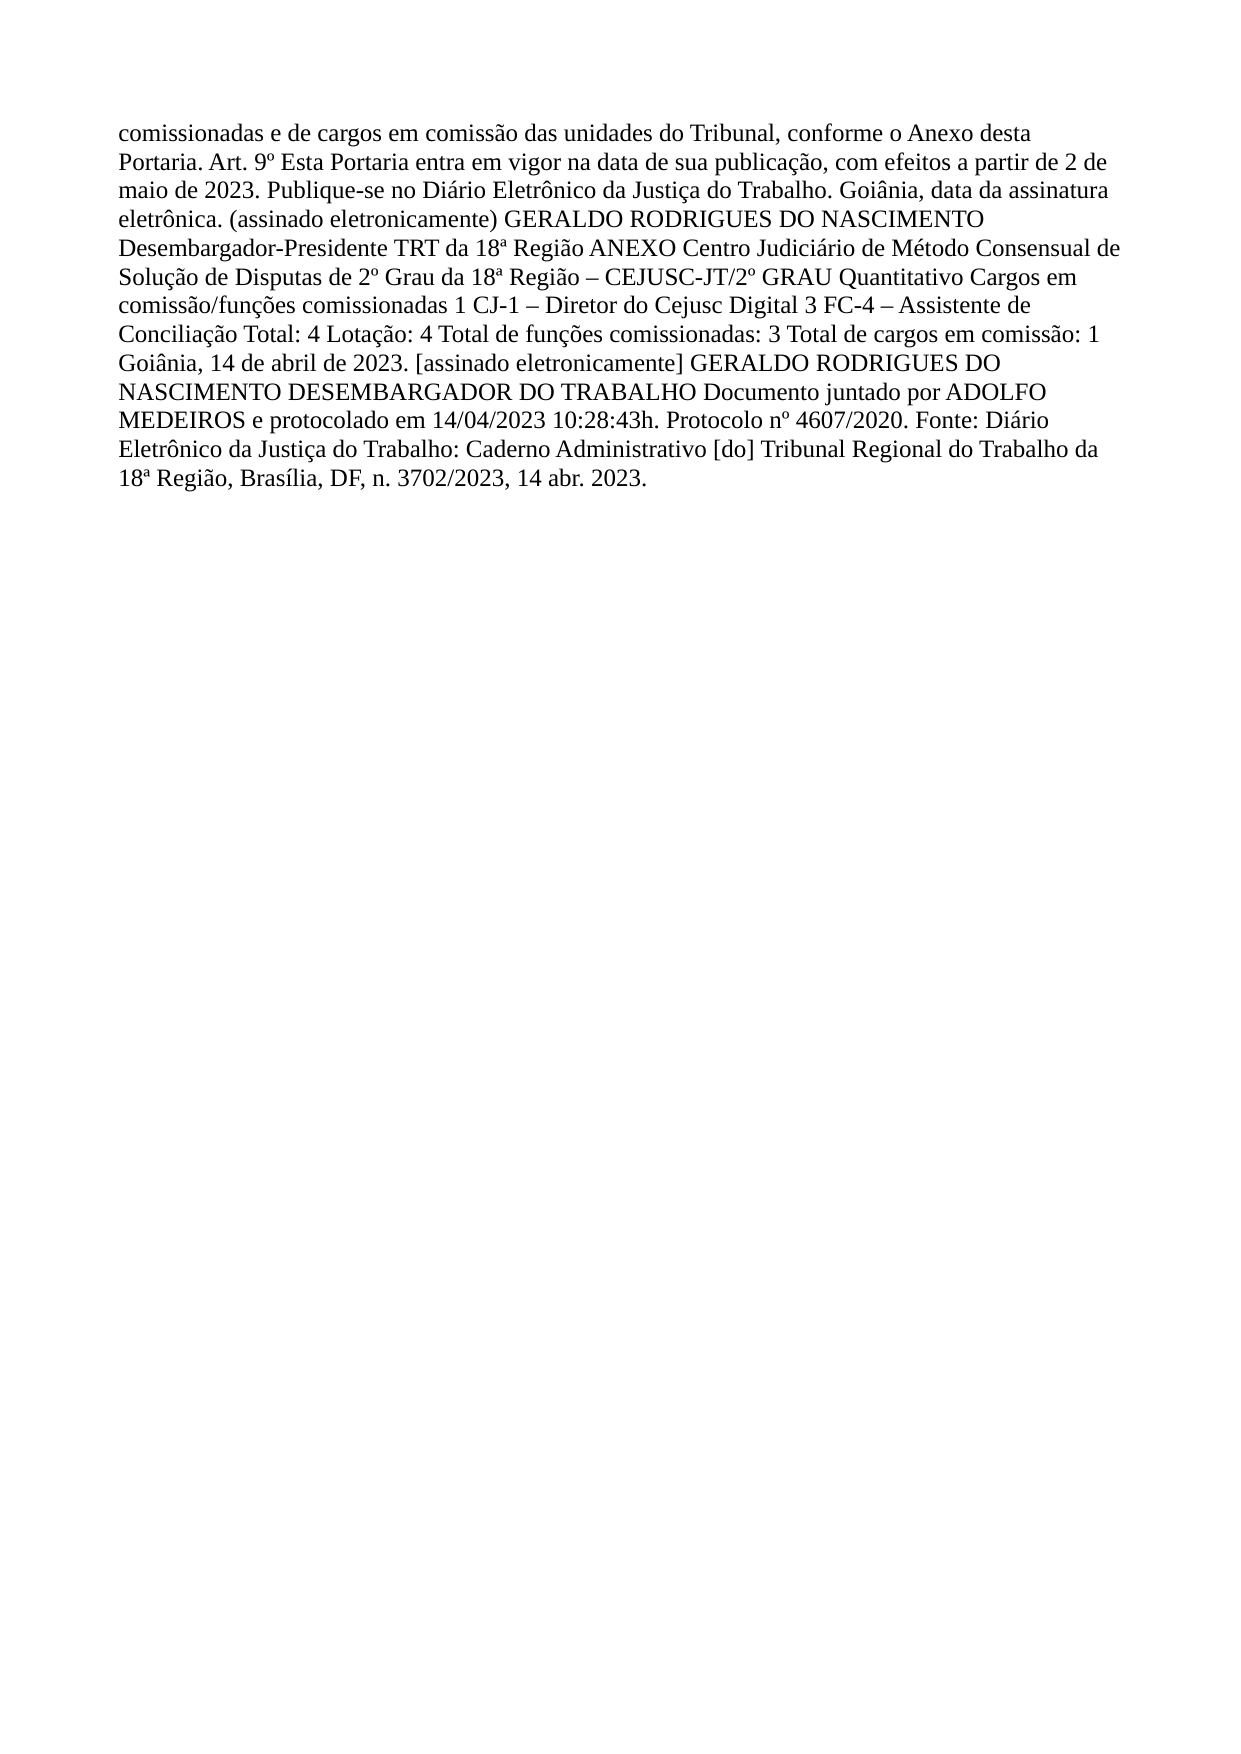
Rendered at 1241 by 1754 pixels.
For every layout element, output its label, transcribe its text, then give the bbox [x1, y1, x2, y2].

text comissionadas e de cargos em comissão das unidades do Tribunal, conforme o Anexo desta Portaria. Art. 9º Esta Portaria entra em vigor na data de sua publicação, com efeitos a partir de 2 de maio de 2023. Publique-se no Diário Eletrônico da Justiça do Trabalho. Goiânia, data da assinatura eletrônica. (assinado eletronicamente) GERALDO RODRIGUES DO NASCIMENTO Desembargador-Presidente TRT da 18ª Região ANEXO Centro Judiciário de Método Consensual de Solução de Disputas de 2º Grau da 18ª Região – CEJUSC-JT/2º GRAU Quantitativo Cargos em comissão/funções comissionadas 1 CJ-1 – Diretor do Cejusc Digital 3 FC-4 – Assistente de Conciliação Total: 4 Lotação: 4 Total de funções comissionadas: 3 Total de cargos em comissão: 1 Goiânia, 14 de abril de 2023. [assinado eletronicamente] GERALDO RODRIGUES DO NASCIMENTO DESEMBARGADOR DO TRABALHO Documento juntado por ADOLFO MEDEIROS e protocolado em 14/04/2023 10:28:43h. Protocolo nº 4607/2020. Fonte: Diário Eletrônico da Justiça do Trabalho: Caderno Administrativo [do] Tribunal Regional do Trabalho da 18ª Região, Brasília, DF, n. 3702/2023, 14 abr. 2023. [118, 118, 1122, 492]
